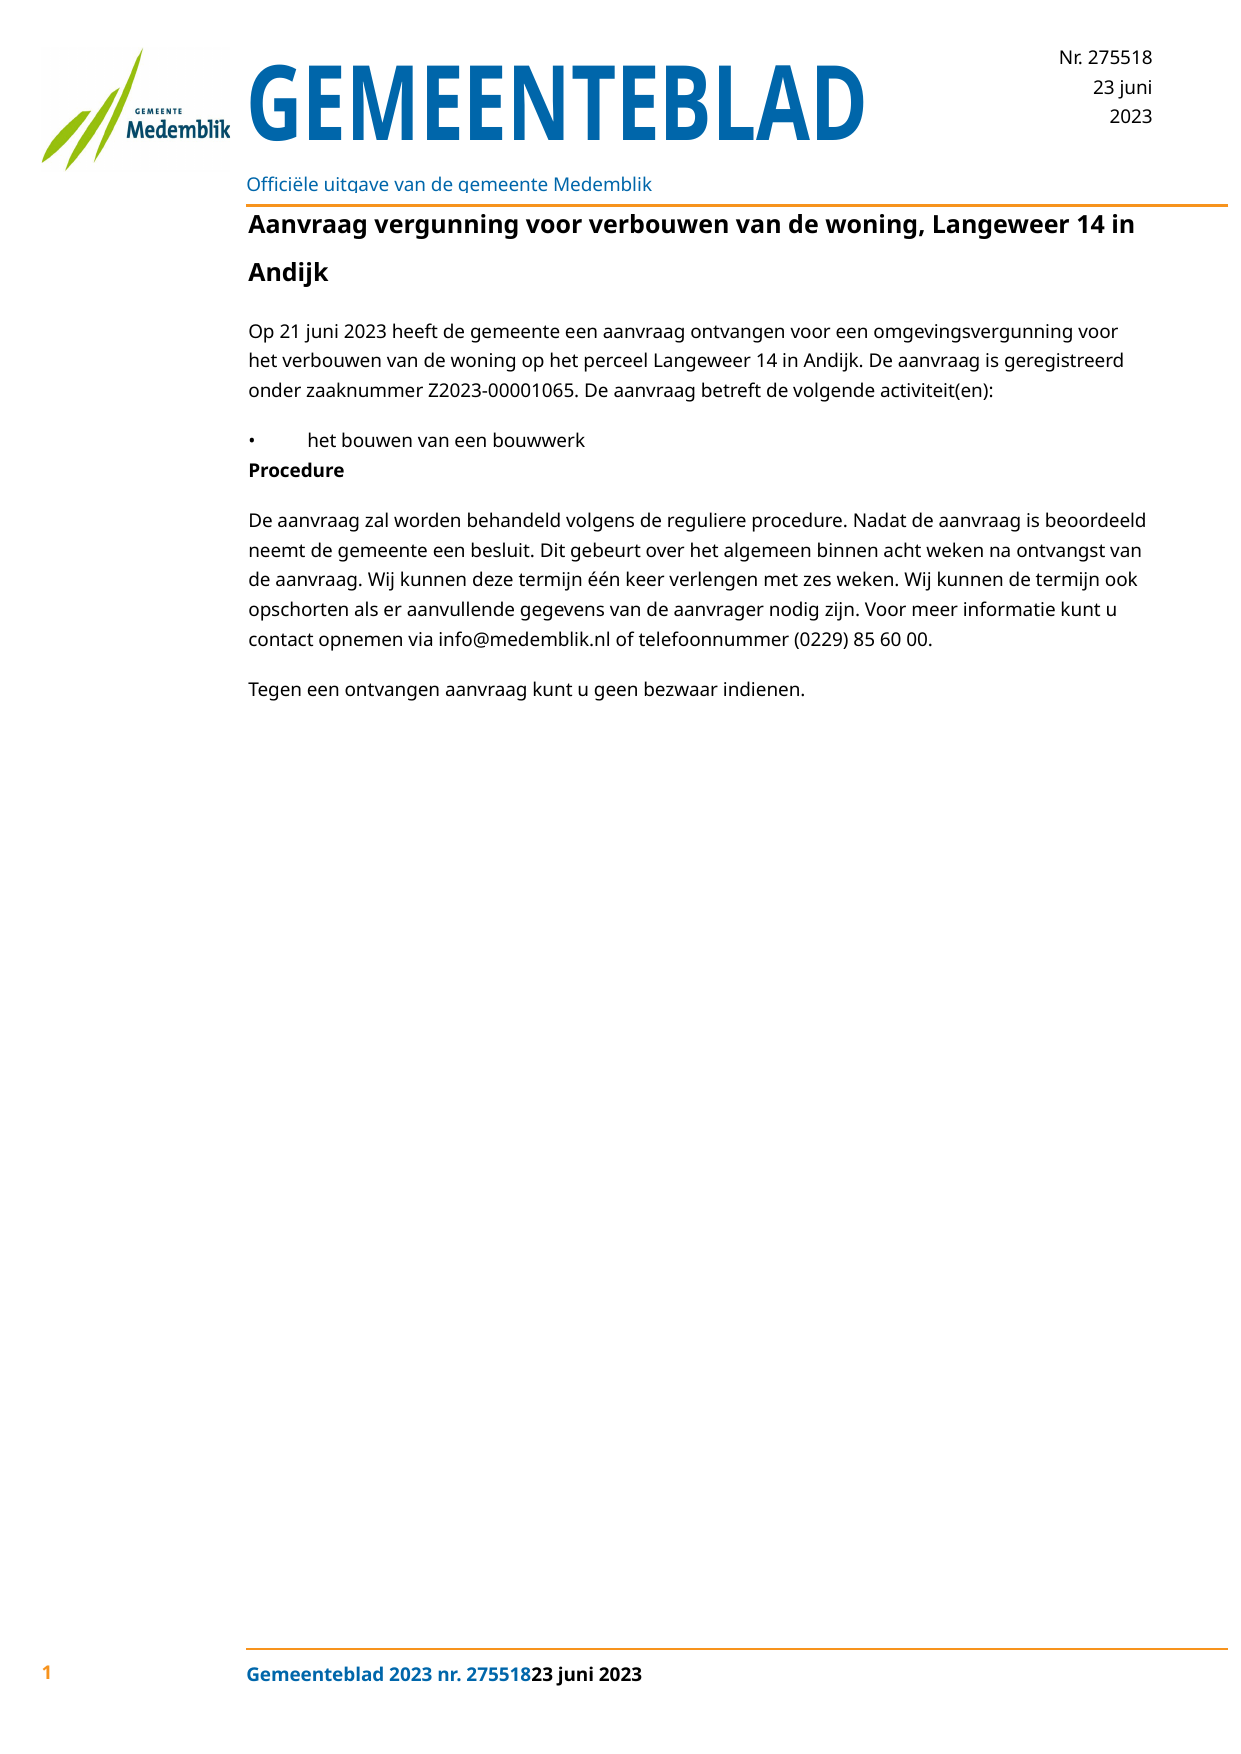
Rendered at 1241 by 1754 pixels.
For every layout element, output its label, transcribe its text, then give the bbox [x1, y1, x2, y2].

text Procedure [248, 457, 1152, 483]
list het bouwen van een bouwwerk [248, 427, 1152, 453]
picture [41, 47, 231, 172]
text Aanvraag vergunning voor verbouwen van de woning, Langeweer 14 in Andijk [248, 207, 1152, 288]
text De aanvraag zal worden behandeld volgens de reguliere procedure. Nadat de aanvraag is beoordeeld neemt de gemeente een besluit. Dit gebeurt over het algemeen binnen acht weken na ontvangst van de aanvraag. Wij kunnen deze termijn één keer verlengen met zes weken. Wij kunnen de termijn ook opschorten als er aanvullende gegevens van de aanvrager nodig zijn. Voor meer informatie kunt u contact opnemen via info@medemblik.nl of telefoonnummer (0229) 85 60 00. [248, 507, 1152, 652]
text Tegen een ontvangen aanvraag kunt u geen bezwaar indienen. [248, 676, 1152, 702]
text Op 21 juni 2023 heeft de gemeente een aanvraag ontvangen voor een omgevingsvergunning voor het verbouwen van de woning op het perceel Langeweer 14 in Andijk. De aanvraag is geregistreerd onder zaaknummer Z2023-00001065. De aanvraag betreft de volgende activiteit(en): [248, 318, 1152, 403]
